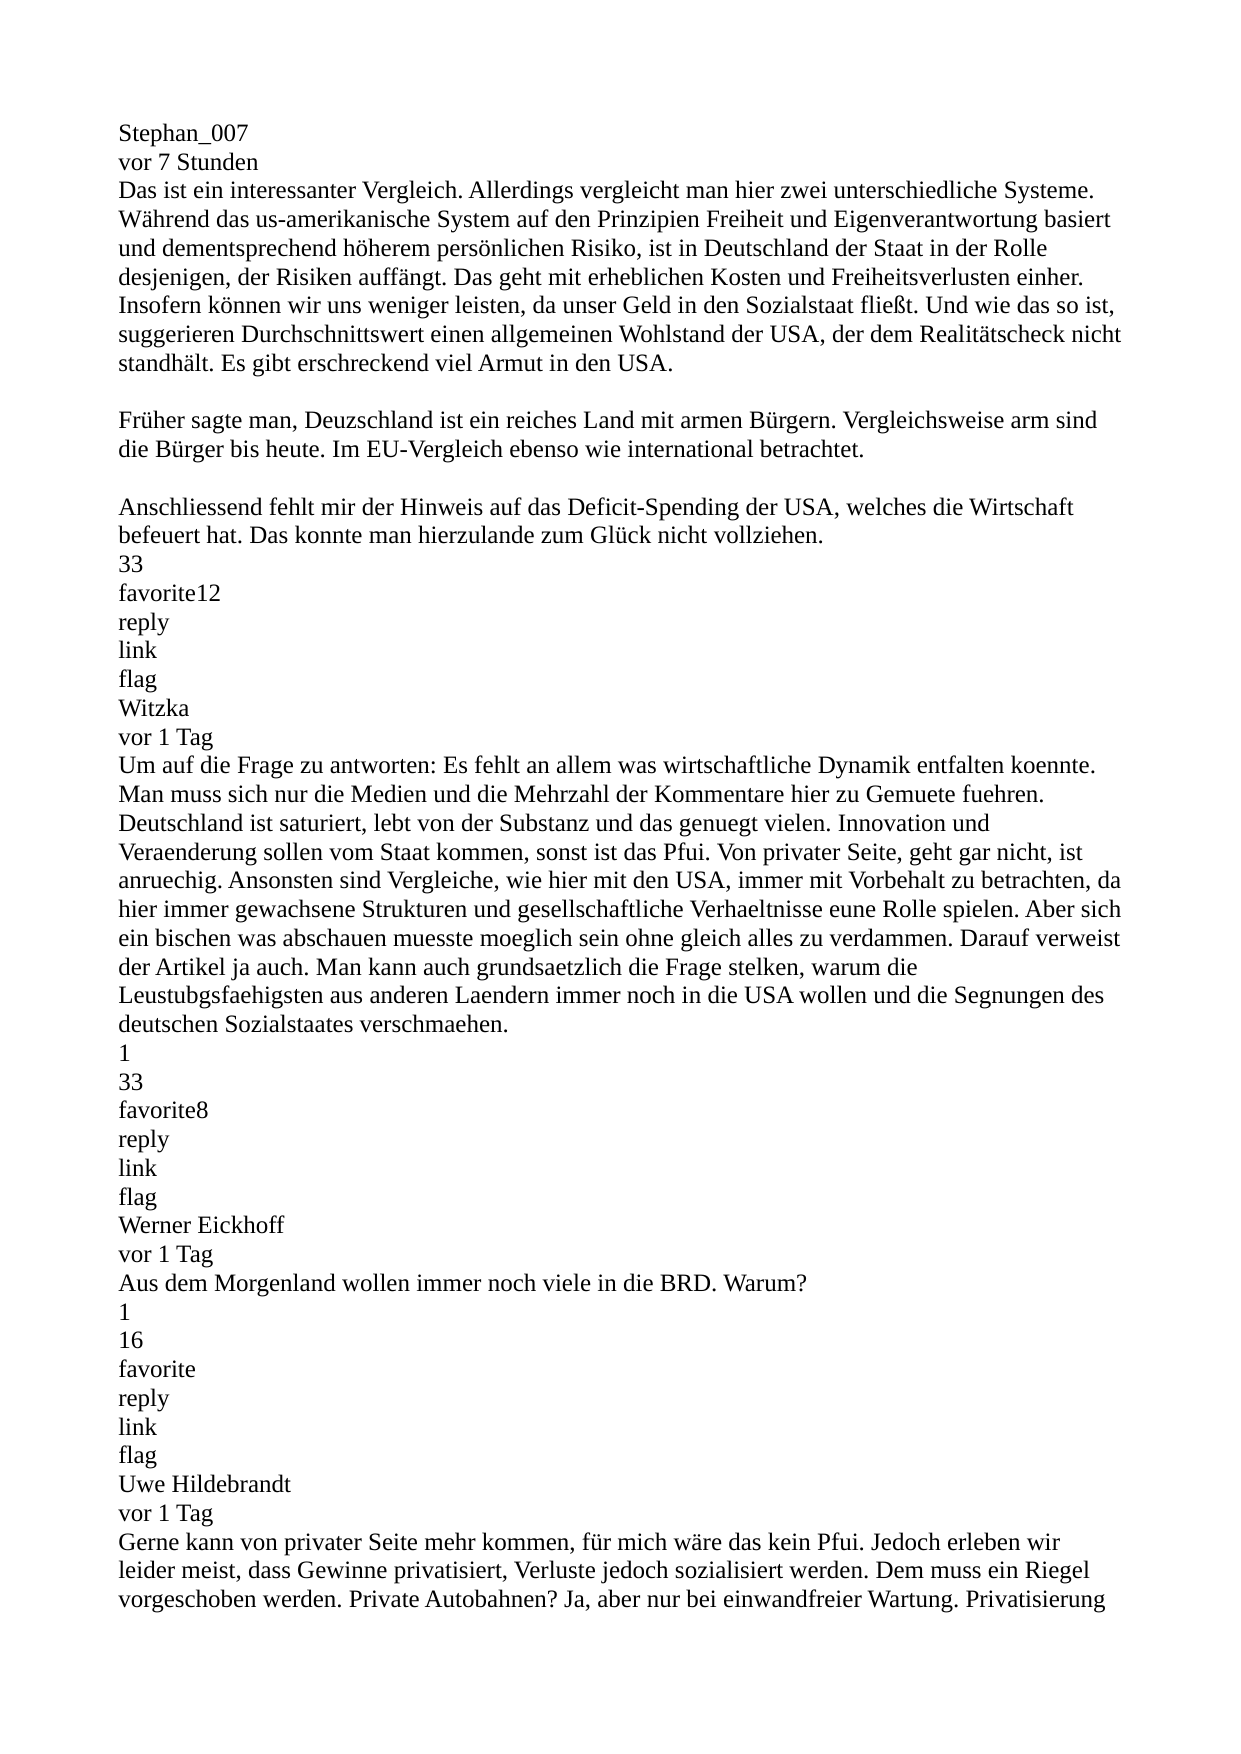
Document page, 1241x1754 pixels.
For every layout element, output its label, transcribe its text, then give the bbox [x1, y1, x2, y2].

text favorite [118, 1354, 1122, 1383]
text vor 1 Tag [118, 1498, 1122, 1527]
text link [118, 1153, 1122, 1182]
text Gerne kann von privater Seite mehr kommen, für mich wäre das kein Pfui. Jedoch erleben wir leider meist, dass Gewinne privatisiert, Verluste jedoch sozialisiert werden. Dem muss ein Riegel vorgeschoben werden. Private Autobahnen? Ja, aber nur bei einwandfreier Wartung. Privatisierung [118, 1527, 1122, 1613]
text 1 [118, 1038, 1122, 1067]
text vor 1 Tag [118, 1239, 1122, 1268]
text link [118, 636, 1122, 664]
text flag [118, 1182, 1122, 1211]
text Um auf die Frage zu antworten: Es fehlt an allem was wirtschaftliche Dynamik entfalten koennte. Man muss sich nur die Medien und die Mehrzahl der Kommentare hier zu Gemuete fuehren. Deutschland ist saturiert, lebt von der Substanz und das genuegt vielen. Innovation und Veraenderung sollen vom Staat kommen, sonst ist das Pfui. Von privater Seite, geht gar nicht, ist anruechig. Ansonsten sind Vergleiche, wie hier mit den USA, immer mit Vorbehalt zu betrachten, da hier immer gewachsene Strukturen und gesellschaftliche Verhaeltnisse eune Rolle spielen. Aber sich ein bischen was abschauen muesste moeglich sein ohne gleich alles zu verdammen. Darauf verweist der Artikel ja auch. Man kann auch grundsaetzlich die Frage stelken, warum die Leustubgsfaehigsten aus anderen Laendern immer noch in die USA wollen und die Segnungen des deutschen Sozialstaates verschmaehen. [118, 751, 1122, 1038]
text vor 1 Tag [118, 722, 1122, 751]
text 33 [118, 549, 1122, 578]
text 1 [118, 1297, 1122, 1326]
text favorite12 [118, 578, 1122, 607]
text link [118, 1412, 1122, 1441]
text vor 7 Stunden [118, 147, 1122, 176]
text Aus dem Morgenland wollen immer noch viele in die BRD. Warum? [118, 1268, 1122, 1297]
text flag [118, 664, 1122, 693]
text reply [118, 1124, 1122, 1153]
text Stephan_007 [118, 118, 1122, 147]
text reply [118, 1383, 1122, 1412]
text favorite8 [118, 1096, 1122, 1124]
text Das ist ein interessanter Vergleich. Allerdings vergleicht man hier zwei unterschiedliche Systeme. Während das us-amerikanische System auf den Prinzipien Freiheit und Eigenverantwortung basiert und dementsprechend höherem persönlichen Risiko, ist in Deutschland der Staat in der Rolle desjenigen, der Risiken auffängt. Das geht mit erheblichen Kosten und Freiheitsverlusten einher. Insofern können wir uns weniger leisten, da unser Geld in den Sozialstaat fließt. Und wie das so ist, suggerieren Durchschnittswert einen allgemeinen Wohlstand der USA, der dem Realitätscheck nicht standhält. Es gibt erschreckend viel Armut in den USA. Früher sagte man, Deuzschland ist ein reiches Land mit armen Bürgern. Vergleichsweise arm sind die Bürger bis heute. Im EU-Vergleich ebenso wie international betrachtet. Anschliessend fehlt mir der Hinweis auf das Deficit-Spending der USA, welches die Wirtschaft befeuert hat. Das konnte man hierzulande zum Glück nicht vollziehen. [118, 176, 1122, 549]
text 33 [118, 1067, 1122, 1096]
text flag [118, 1441, 1122, 1469]
text Werner Eickhoff [118, 1211, 1122, 1239]
text 16 [118, 1326, 1122, 1354]
text reply [118, 607, 1122, 636]
text Witzka [118, 693, 1122, 722]
text Uwe Hildebrandt [118, 1469, 1122, 1498]
